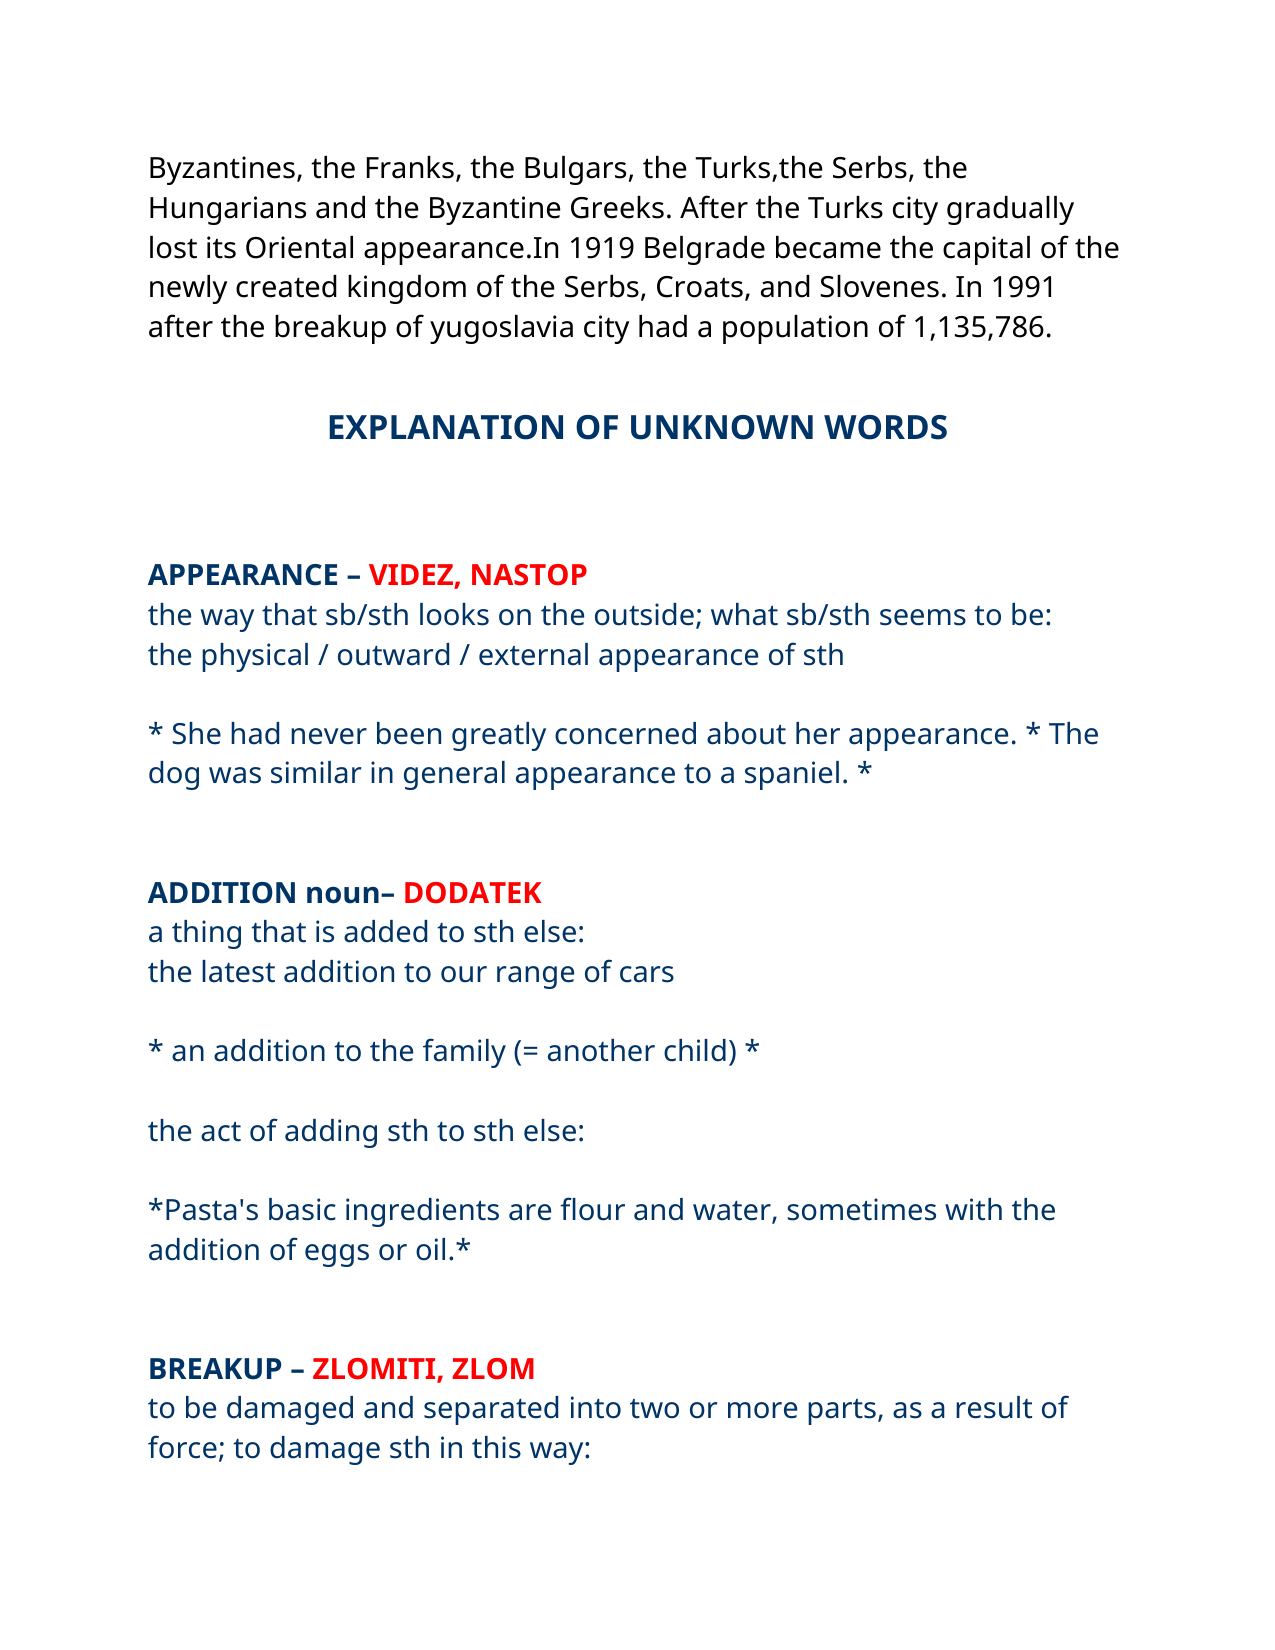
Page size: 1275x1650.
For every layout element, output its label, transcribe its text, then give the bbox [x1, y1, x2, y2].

text * an addition to the family (= another child) * [148, 1031, 1127, 1070]
text *Pasta's basic ingredients are flour and water, sometimes with the addition of eggs or oil.* [148, 1189, 1127, 1269]
text APPEARANCE – VIDEZ, NASTOP [148, 554, 1127, 594]
text the latest addition to our range of cars [148, 951, 1127, 991]
text the way that sb/sth looks on the outside; what sb/sth seems to be: [148, 594, 1127, 634]
text the physical / outward / external appearance of sth [148, 634, 1127, 673]
text a thing that is added to sth else: [148, 912, 1127, 951]
text the act of adding sth to sth else: [148, 1110, 1127, 1150]
text Byzantines, the Franks, the Bulgars, the Turks,the Serbs, the Hungarians and the Byzantine Greeks. After the Turks city gradually lost its Oriental appearance.In 1919 Belgrade became the capital of the newly created kingdom of the Serbs, Croats, and Slovenes. In 1991 after the breakup of yugoslavia city had a population of 1,135,786. [148, 148, 1127, 346]
text EXPLANATION OF UNKNOWN WORDS [148, 403, 1127, 449]
text * She had never been greatly concerned about her appearance. * The dog was similar in general appearance to a spaniel. * [148, 713, 1127, 792]
text BREAKUP – ZLOMITI, ZLOM [148, 1348, 1127, 1388]
text to be damaged and separated into two or more parts, as a result of force; to damage sth in this way: [148, 1388, 1127, 1467]
text ADDITION noun– DODATEK [148, 872, 1127, 912]
